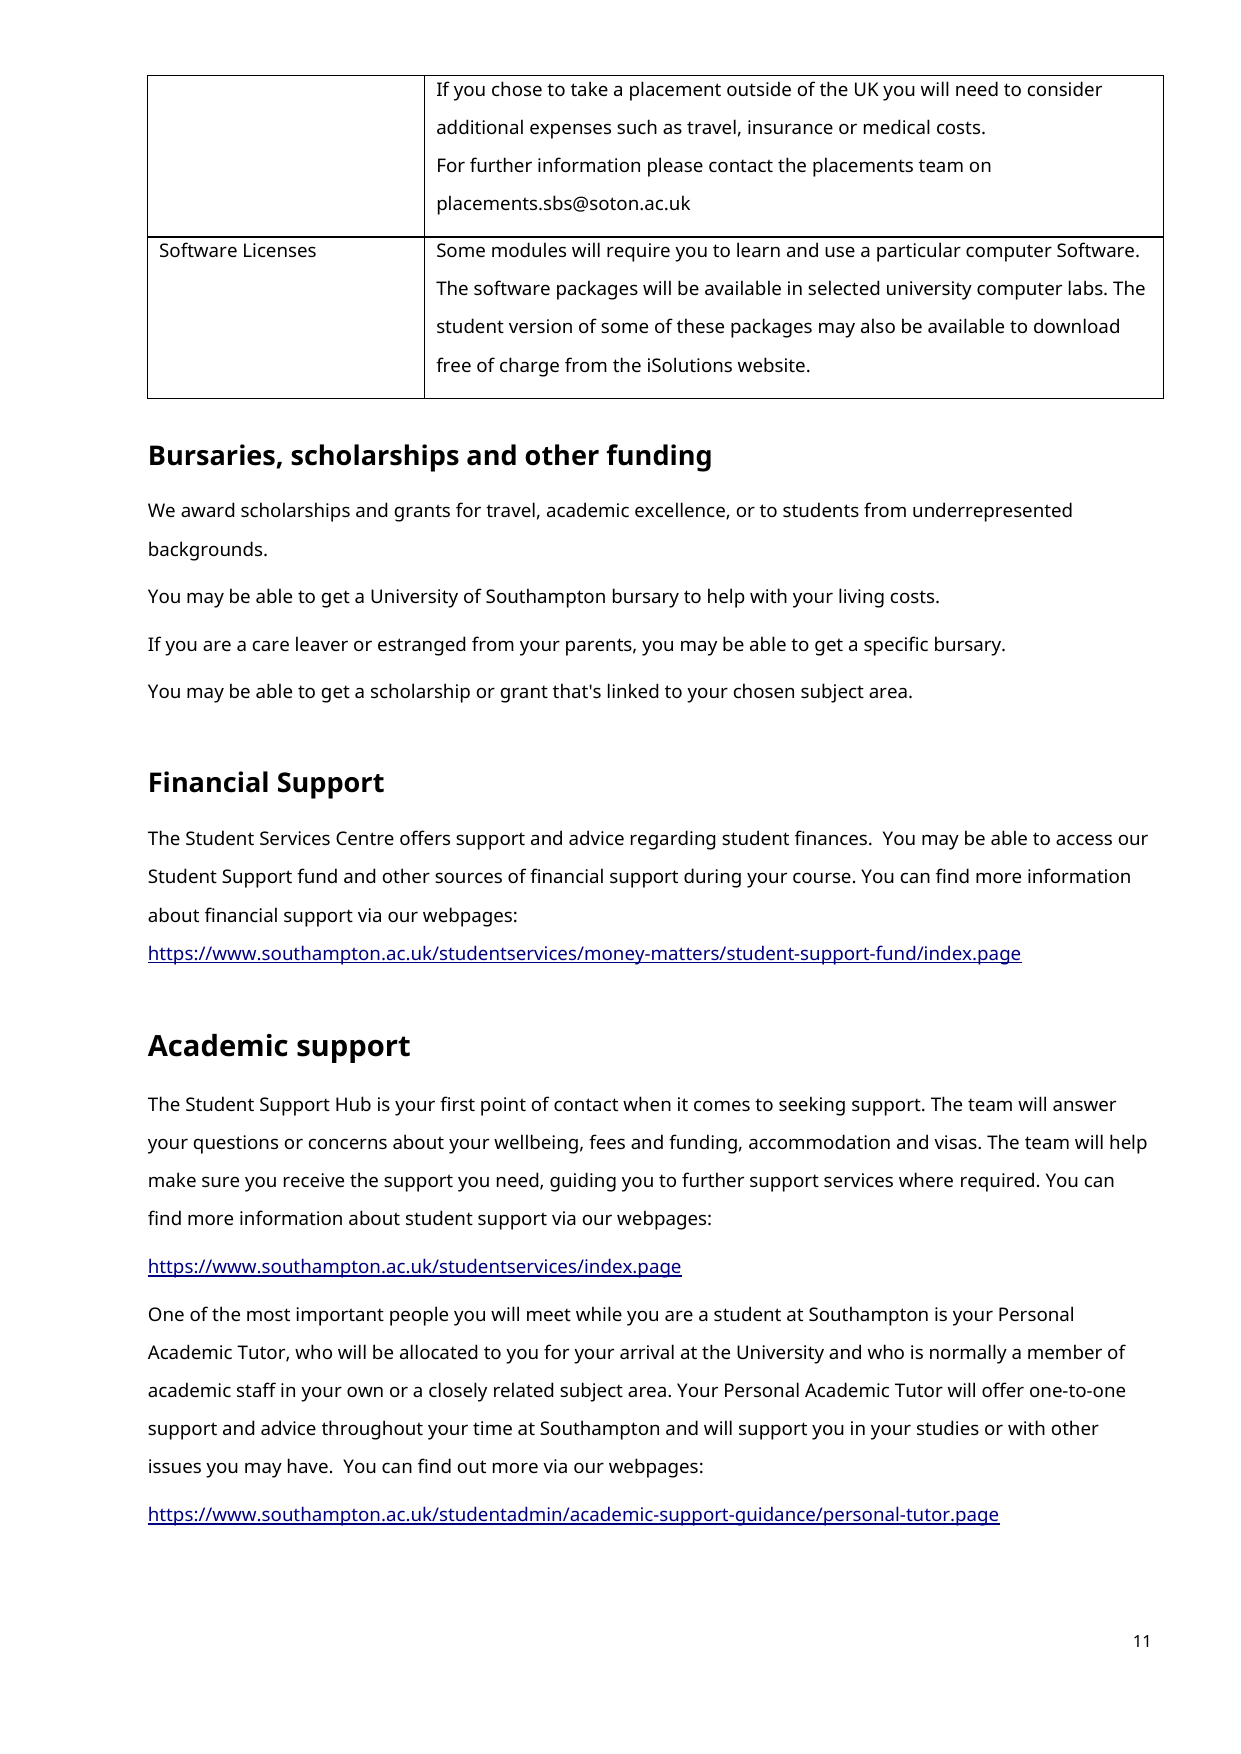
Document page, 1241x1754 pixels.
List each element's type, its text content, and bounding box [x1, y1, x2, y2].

text You may be able to get a University of Southampton bursary to help with your living costs. [148, 584, 1152, 609]
text https://www.southampton.ac.uk/studentservices/index.page [148, 1253, 1152, 1279]
table_cell Some modules will require you to learn and use a particular computer Software. The software packages will be available in selected university computer labs. The student version of some of these packages may also be available to download free of charge from the iSolutions website. [425, 238, 1163, 398]
text If you are a care leaver or estranged from your parents, you may be able to get a specific bursary. [148, 631, 1152, 657]
subtitle Academic support [148, 1025, 1152, 1065]
subtitle Financial Support [148, 764, 1152, 801]
text The Student Services Centre offers support and advice regarding student finances. You may be able to access our Student Support fund and other sources of financial support during your course. You can find more information about financial support via our webpages: https://www.southampton.ac.uk/studentservices/money-matters/student-support-fund/index.page [148, 826, 1152, 966]
text https://www.southampton.ac.uk/studentadmin/academic-support-guidance/personal-tutor.page [148, 1501, 1152, 1527]
text The Student Support Hub is your first point of contact when it comes to seeking support. The team will answer your questions or concerns about your wellbeing, fees and funding, accommodation and visas. The team will help make sure you receive the support you need, guiding you to further support services where required. You can find more information about student support via our webpages: [148, 1091, 1152, 1231]
table_cell Software Licenses [148, 238, 424, 398]
subtitle Bursaries, scholarships and other funding [148, 436, 1152, 473]
text One of the most important people you will meet while you are a student at Southampton is your Personal Academic Tutor, who will be allocated to you for your arrival at the University and who is normally a member of academic staff in your own or a closely related subject area. Your Personal Academic Tutor will offer one-to-one support and advice throughout your time at Southampton and will support you in your studies or with other issues you may have. You can find out more via our webpages: [148, 1301, 1152, 1479]
table_cell If you chose to take a placement outside of the UK you will need to consider additional expenses such as travel, insurance or medical costs. For further information please contact the placements team on placements.sbs@soton.ac.uk [425, 76, 1163, 236]
text We award scholarships and grants for travel, academic excellence, or to students from underrepresented backgrounds. [148, 498, 1152, 562]
table_cell [148, 76, 424, 236]
text You may be able to get a scholarship or grant that's linked to your chosen subject area. [148, 679, 1152, 704]
